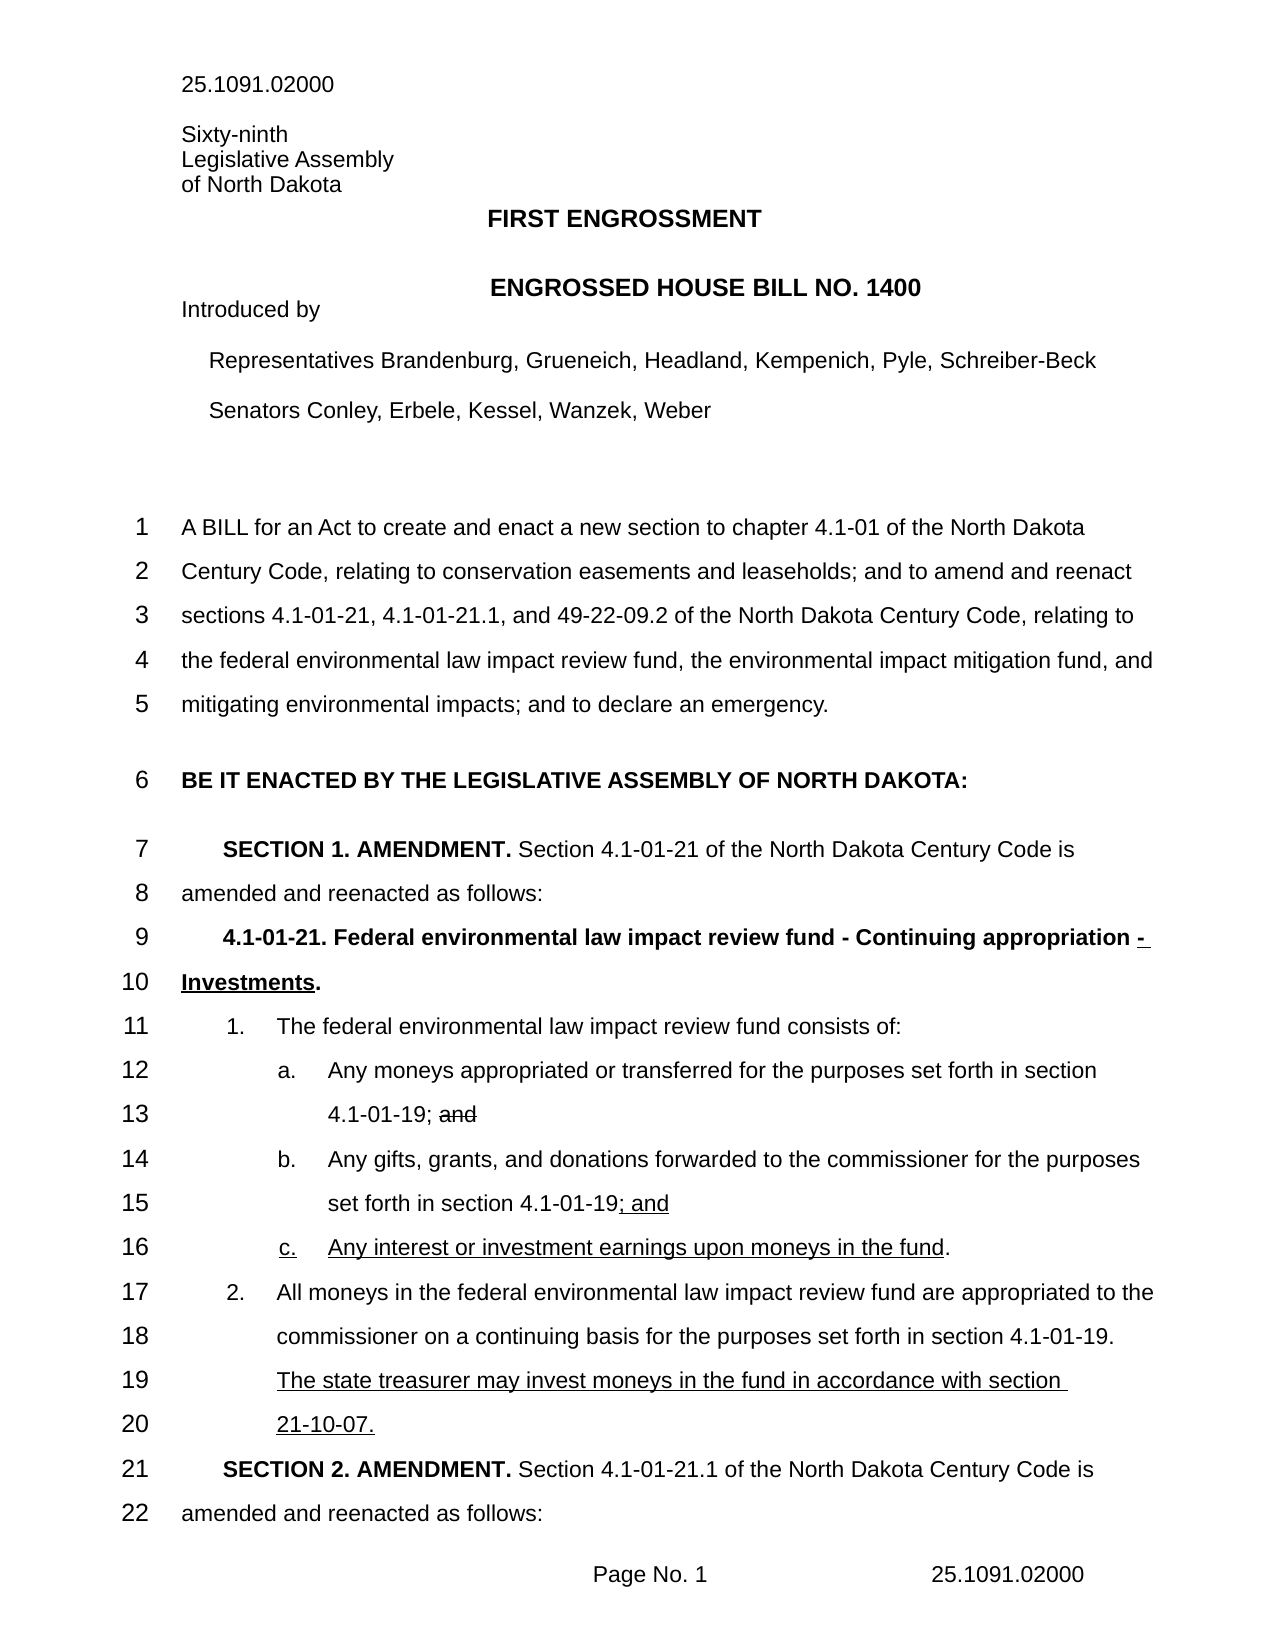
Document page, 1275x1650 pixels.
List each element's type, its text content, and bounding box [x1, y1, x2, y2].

text 1. The federal environmental law impact review fund consists of: [181, 999, 1154, 1043]
text Legislative Assembly [181, 148, 1154, 173]
text BE IT ENACTED BY THE LEGISLATIVE ASSEMBLY OF NORTH DAKOTA: [181, 753, 1154, 797]
subtitle 4.1‑01‑21. Federal environmental law impact review fund ‑ Continuing appropriation - Investments. [181, 910, 1154, 999]
text Senators Conley, Erbele, Kessel, Wanzek, Weber [208, 400, 1154, 423]
title A BILL for an Act to create and enact a new section to chapter 4.1‑01 of the North Dakota Century Code, relating to conservation easements and leaseholds; and to amend and reenact sections 4.1‑01‑21, 4.1‑01‑21.1, and 49‑22‑09.2 of the North Dakota Century Code, relating to the federal environmental law impact review fund, the environmental impact mitigation fund, and mitigating environmental impacts; and to declare an emergency. [181, 500, 1154, 721]
text SECTION 1. AMENDMENT. Section 4.1‑01‑21 of the North Dakota Century Code is amended and reenacted as follows: [181, 822, 1154, 910]
text 2. All moneys in the federal environmental law impact review fund are appropriated to the commissioner on a continuing basis for the purposes set forth in section 4.1‑01‑19. The state treasurer may invest moneys in the fund in accordance with section 21‑10‑07. [181, 1264, 1154, 1442]
title FIRST ENGROSSMENT [487, 206, 762, 233]
text SECTION 2. AMENDMENT. Section 4.1‑01‑21.1 of the North Dakota Century Code is amended and reenacted as follows: [181, 1442, 1154, 1530]
text Sixty-ninth [181, 123, 1154, 148]
title ENGROSSED House BILL NO. 1400 [490, 272, 921, 301]
text Representatives Brandenburg, Grueneich, Headland, Kempenich, Pyle, Schreiber-Beck [208, 350, 1154, 373]
text c. Any interest or investment earnings upon moneys in the fund. [181, 1220, 1154, 1264]
text Introduced by [181, 298, 1154, 323]
text a. Any moneys appropriated or transferred for the purposes set forth in section 4.1‑01‑19; and [181, 1043, 1154, 1132]
text 25.1091.02000 [181, 73, 1154, 98]
text of North Dakota [181, 173, 1154, 198]
text b. Any gifts, grants, and donations forwarded to the commissioner for the purposes set forth in section 4.1‑01‑19; and [181, 1132, 1154, 1220]
